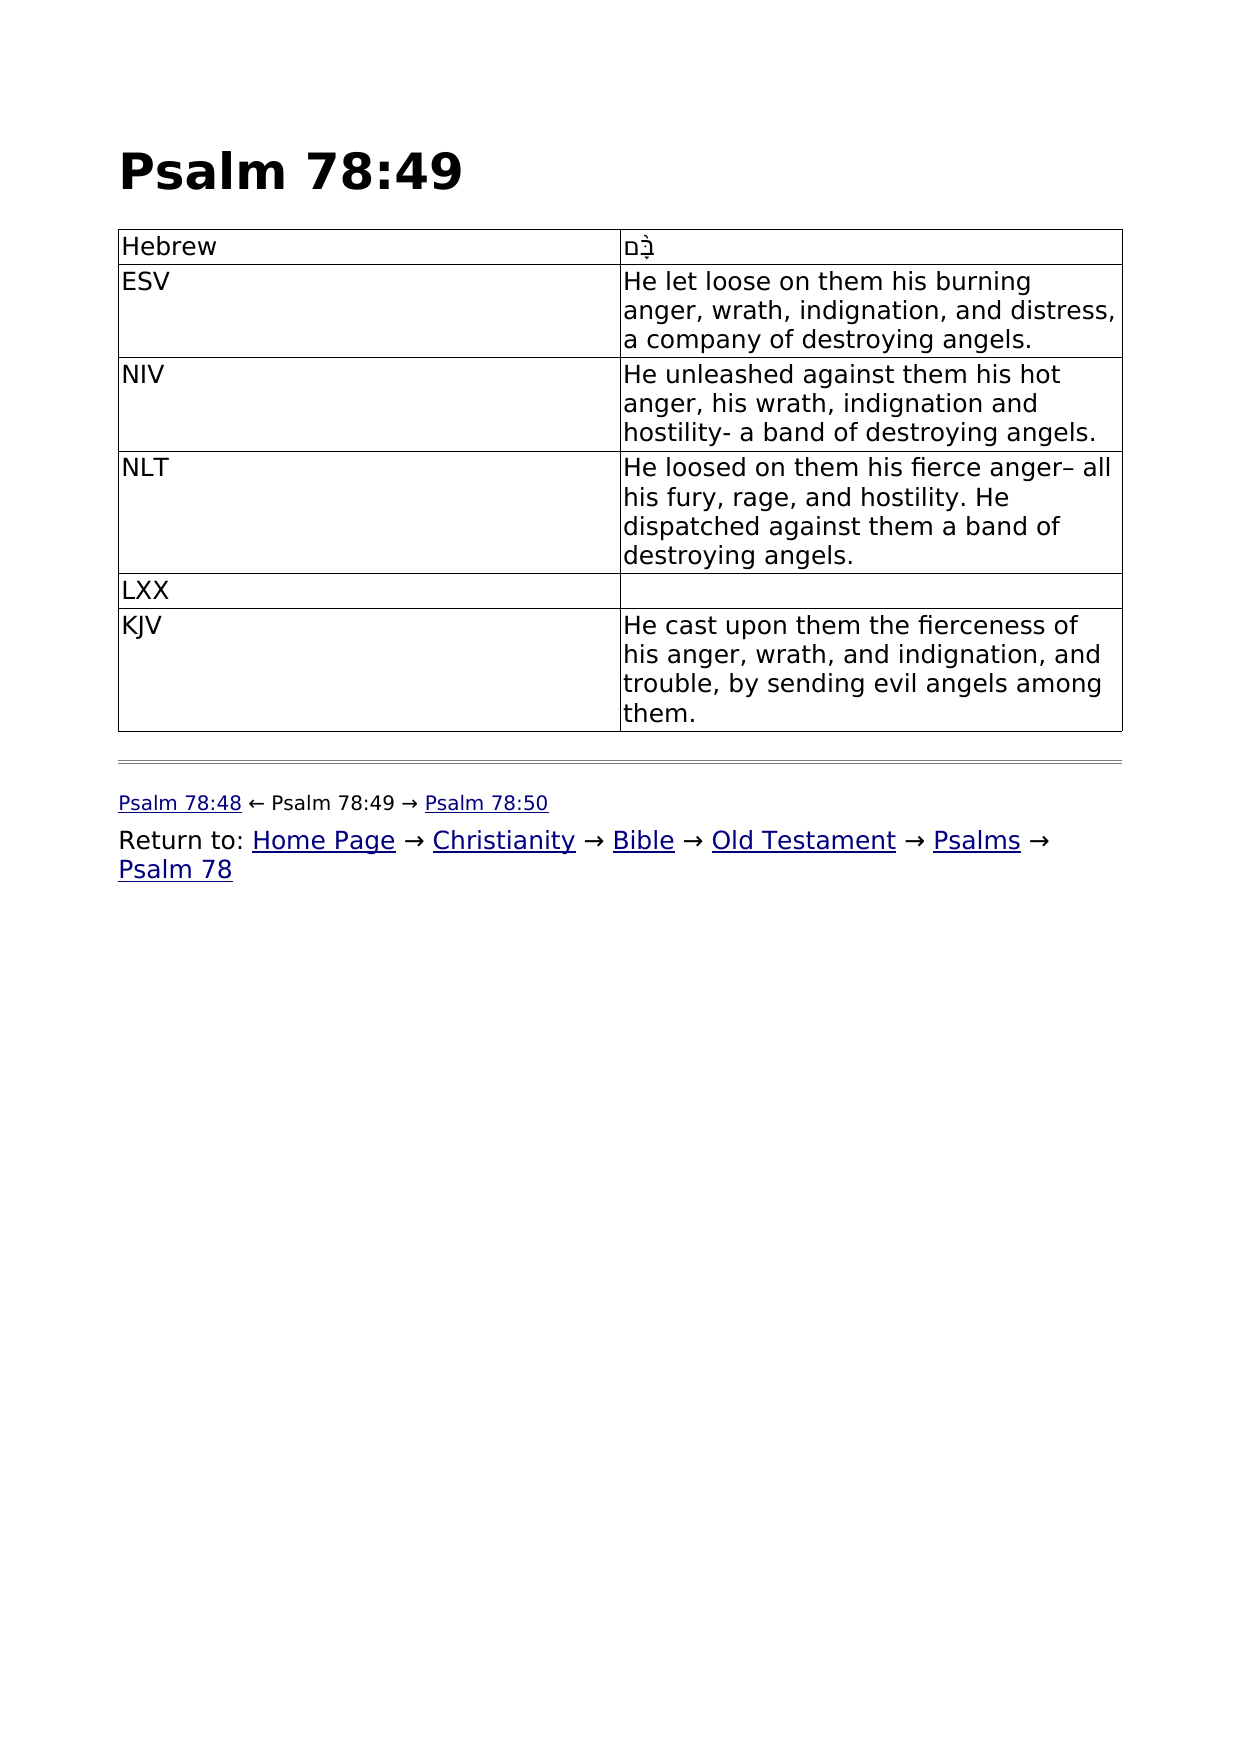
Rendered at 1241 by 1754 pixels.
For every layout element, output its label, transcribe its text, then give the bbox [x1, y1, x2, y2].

table_cell KJV [119, 609, 620, 731]
table_header בָּ֨ם [621, 230, 1122, 264]
table_cell He unleashed against them his hot anger, his wrath, indignation and hostility- a band of destroying angels. [621, 358, 1122, 451]
text Return to: Home Page → Christianity → Bible → Old Testament → Psalms → Psalm 78 [118, 826, 1122, 884]
table_cell He cast upon them the fierceness of his anger, wrath, and indignation, and trouble, by sending evil angels among them. [621, 609, 1122, 731]
table_header Hebrew [119, 230, 620, 264]
table_cell ESV [119, 265, 620, 357]
table_cell NLT [119, 452, 620, 573]
table_cell He loosed on them his fierce anger– all his fury, rage, and hostility. He dispatched against them a band of destroying angels. [621, 452, 1122, 573]
table_cell He let loose on them his burning anger, wrath, indignation, and distress, a company of destroying angels. [621, 265, 1122, 357]
table_cell LXX [119, 574, 620, 608]
subtitle Psalm 78:49 [118, 143, 1122, 201]
table_cell NIV [119, 358, 620, 451]
text Psalm 78:48 ← Psalm 78:49 → Psalm 78:50 [118, 792, 1122, 826]
table_cell [621, 574, 1122, 608]
